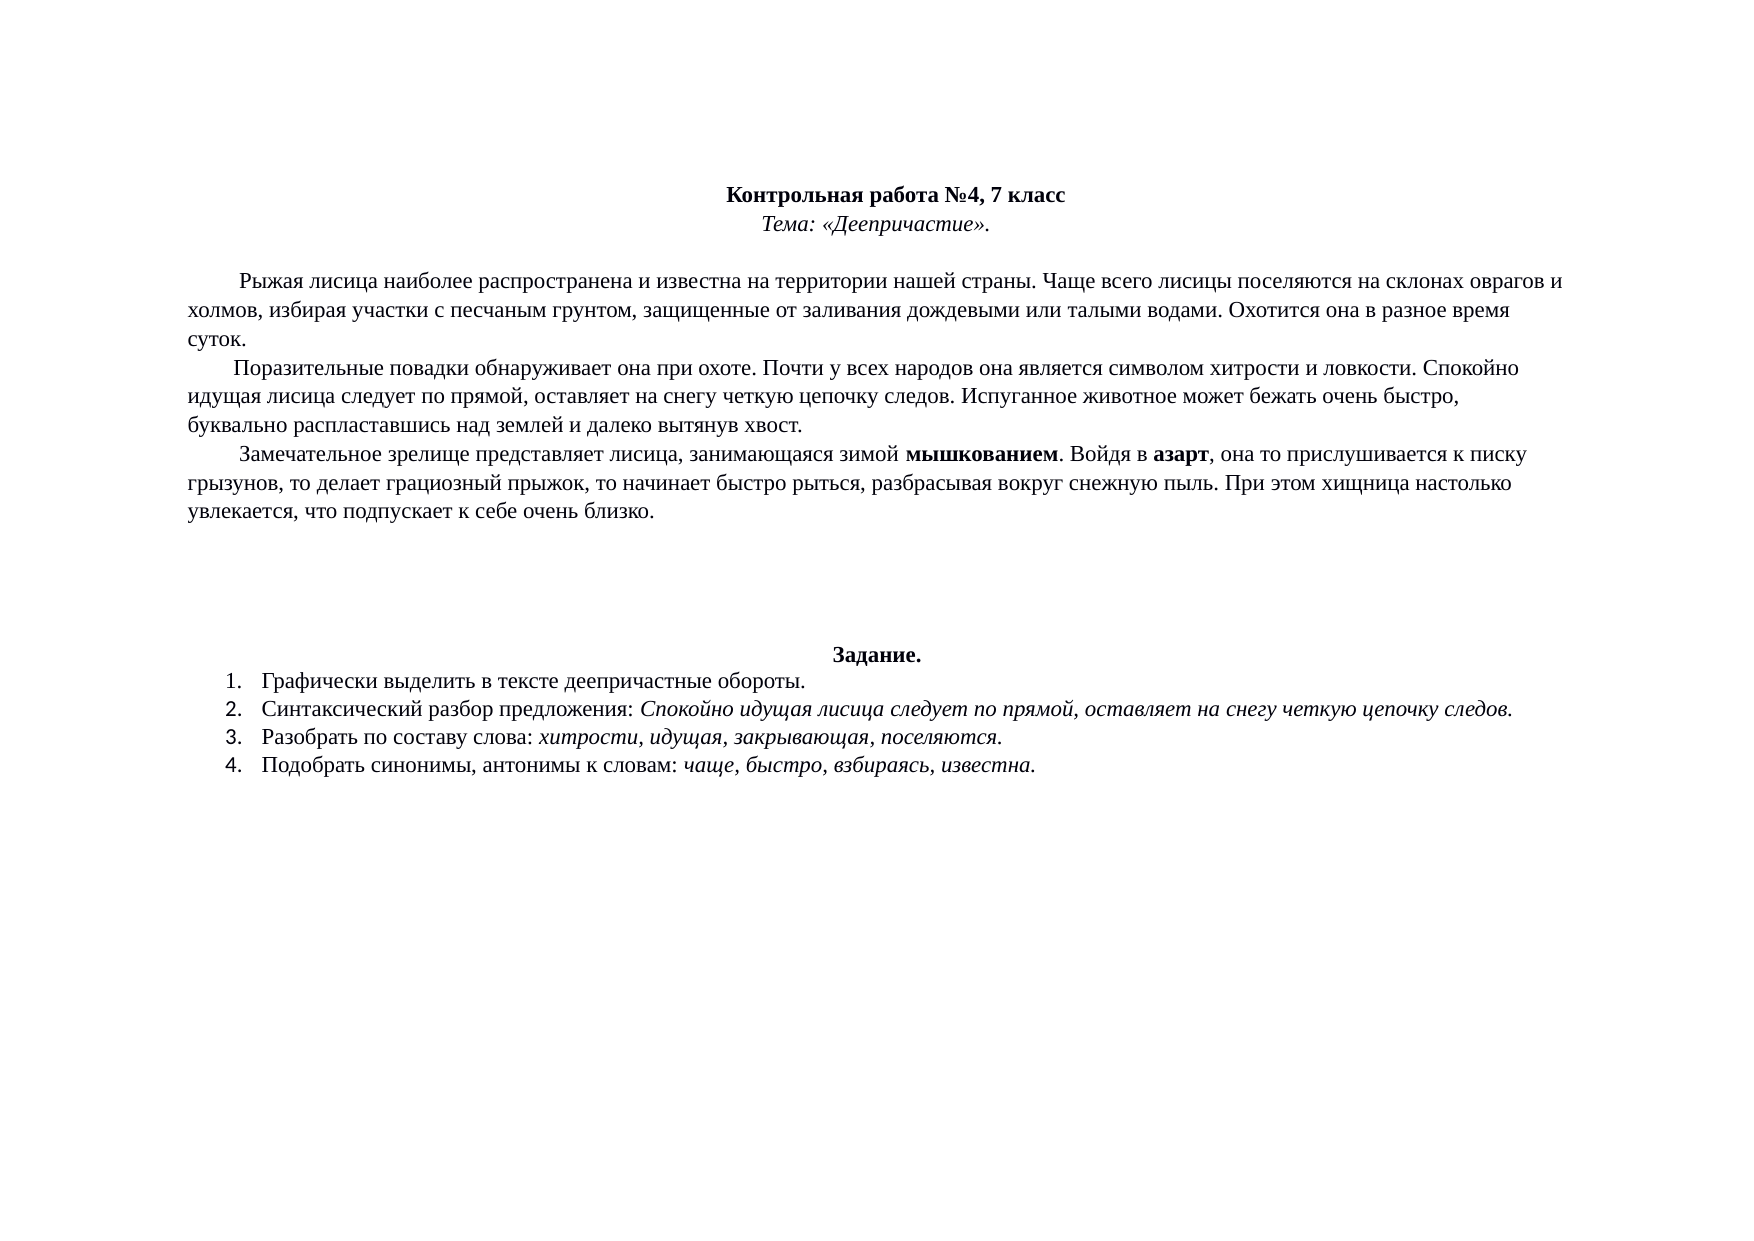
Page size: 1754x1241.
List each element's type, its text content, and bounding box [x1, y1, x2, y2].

text Замечательное зрелище представляет лисица, занимающаяся зимой мышкованием. Войдя в азарт, она то прислушивается к писку грызунов, то делает грациозный прыжок, то начинает быстро рыться, разбрасывая вокруг снежную пыль. При этом хищница настолько увлекается, что подпускает к себе очень близко. [187, 437, 1566, 524]
text Контрольная работа №4, 7 класс [225, 179, 1566, 207]
list Разобрать по составу слова: хитрости, идущая, закрывающая, поселяются. [225, 722, 1566, 750]
text Поразительные повадки обнаруживает она при охоте. Почти у всех народов она является символом хитрости и ловкости. Спокойно идущая лисица следует по прямой, оставляет на снегу четкую цепочку следов. Испуганное животное может бежать очень быстро, буквально распластавшись над землей и далеко вытянув хвост. [187, 351, 1566, 437]
list Графически выделить в тексте деепричастные обороты. [225, 667, 1566, 694]
list Подобрать синонимы, антонимы к словам: чаще, быстро, взбираясь, известна. [225, 750, 1566, 778]
list Синтаксический разбор предложения: Спокойно идущая лисица следует по прямой, оставляет на снегу четкую цепочку следов. [225, 694, 1566, 722]
text Задание. [187, 639, 1566, 667]
text Рыжая лисица наиболее распространена и известна на территории нашей страны. Чаще всего лисицы поселяются на склонах оврагов и холмов, избирая участки с песчаным грунтом, защищенные от заливания дождевыми или талыми водами. Охотится она в разное время суток. [187, 265, 1566, 351]
text Тема: «Деепричастие». [187, 207, 1566, 236]
